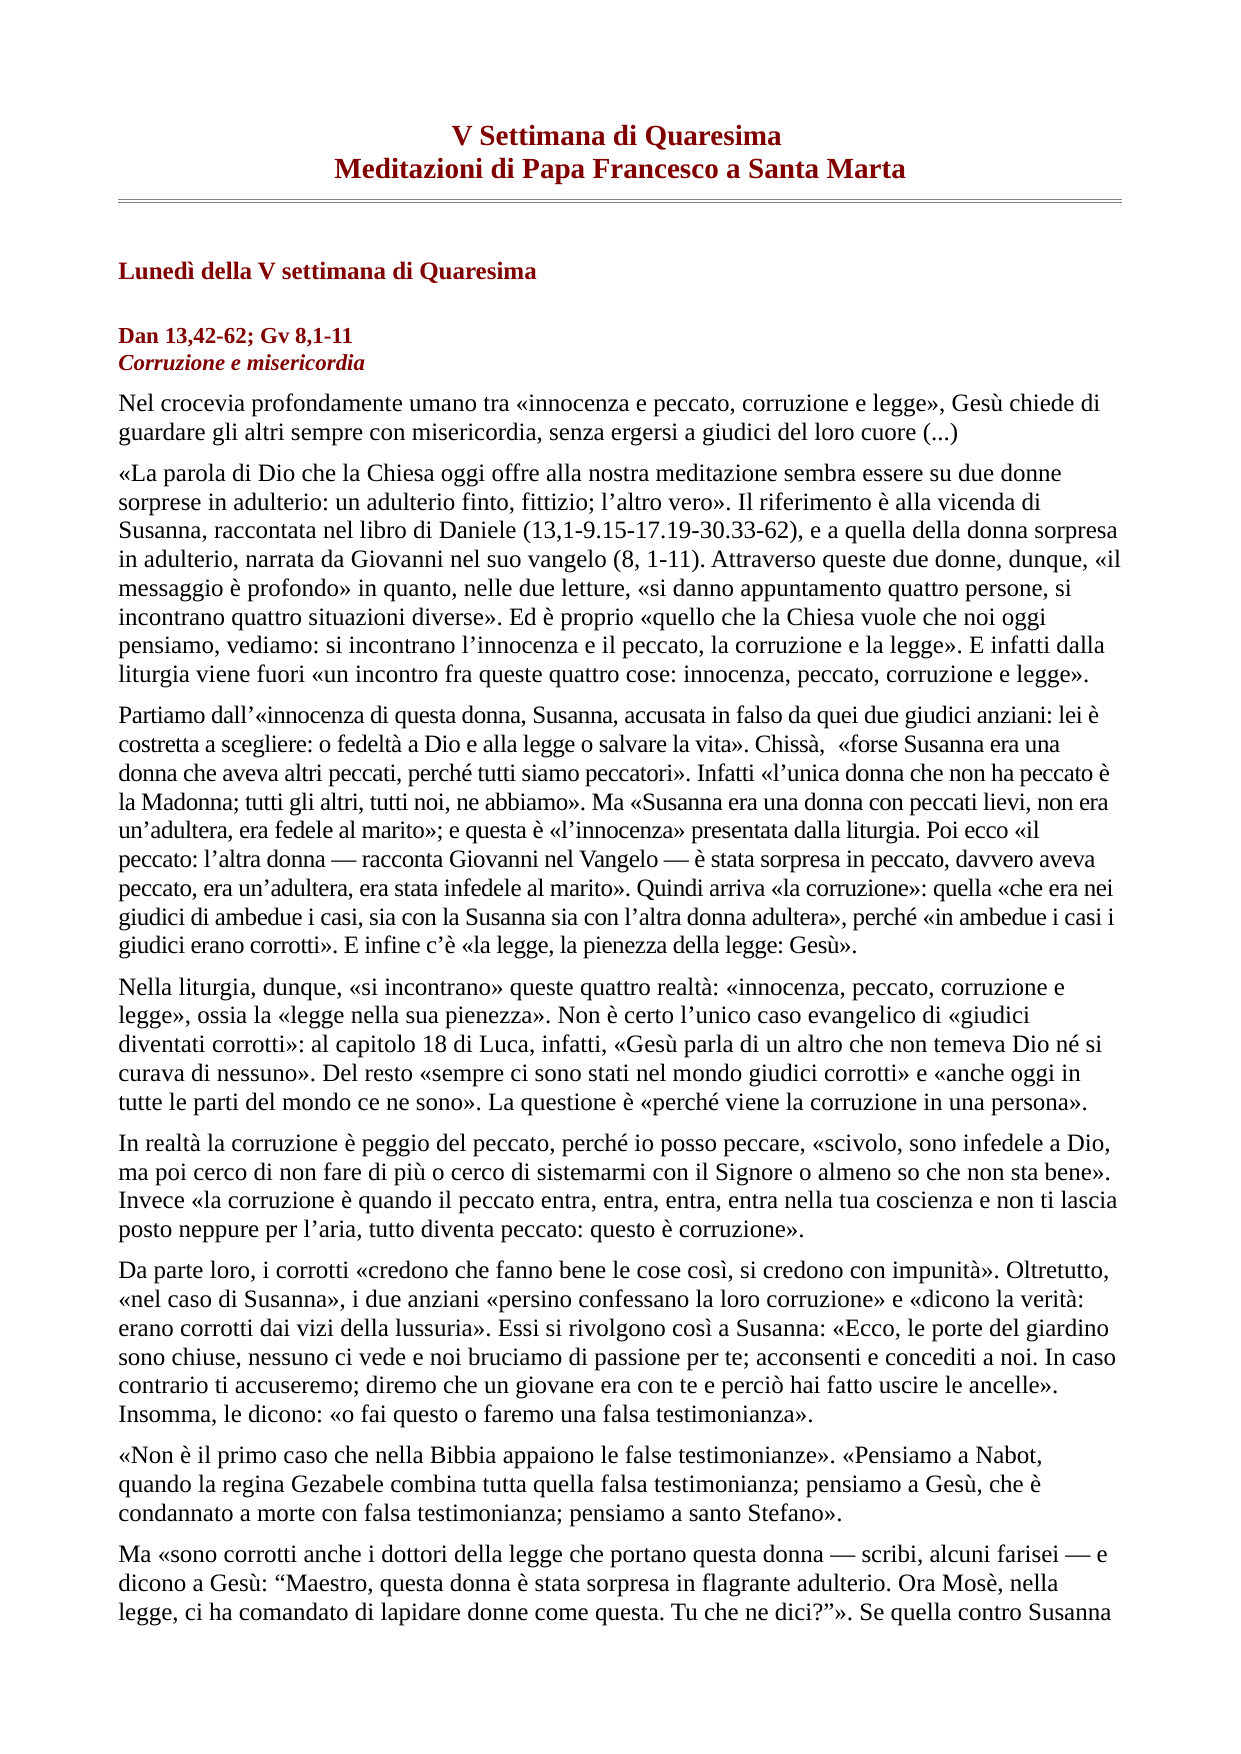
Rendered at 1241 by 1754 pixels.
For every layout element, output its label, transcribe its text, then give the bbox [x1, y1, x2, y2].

text In realtà la corruzione è peggio del peccato, perché io posso peccare, «scivolo, sono infedele a Dio, ma poi cerco di non fare di più o cerco di sistemarmi con il Signore o almeno so che non sta bene». Invece «la corruzione è quando il peccato entra, entra, entra, entra nella tua coscienza e non ti lascia posto neppure per l’aria, tutto diventa peccato: questo è corruzione». [118, 1128, 1122, 1243]
subtitle Dan 13,42-62; Gv 8,1-11 Corruzione e misericordia [118, 323, 1122, 375]
subtitle Lunedì della V settimana di Quaresima [118, 256, 1122, 285]
text Partiamo dall’«innocenza di questa donna, Susanna, accusata in falso da quei due giudici anziani: lei è costretta a scegliere: o fedeltà a Dio e alla legge o salvare la vita». Chissà, «forse Susanna era una donna che aveva altri peccati, perché tutti siamo peccatori». Infatti «l’unica donna che non ha peccato è la Madonna; tutti gli altri, tutti noi, ne abbiamo». Ma «Susanna era una donna con peccati lievi, non era un’adultera, era fedele al marito»; e questa è «l’innocenza» presentata dalla liturgia. Poi ecco «il peccato: l’altra donna — racconta Giovanni nel Vangelo — è stata sorpresa in peccato, davvero aveva peccato, era un’adultera, era stata infedele al marito». Quindi arriva «la corruzione»: quella «che era nei giudici di ambedue i casi, sia con la Susanna sia con l’altra donna adultera», perché «in ambedue i casi i giudici erano corrotti». E infine c’è «la legge, la pienezza della legge: Gesù». [118, 700, 1122, 959]
text Nella liturgia, dunque, «si incontrano» queste quattro realtà: «innocenza, peccato, corruzione e legge», ossia la «legge nella sua pienezza». Non è certo l’unico caso evangelico di «giudici diventati corrotti»: al capitolo 18 di Luca, infatti, «Gesù parla di un altro che non temeva Dio né si curava di nessuno». Del resto «sempre ci sono stati nel mondo giudici corrotti» e «anche oggi in tutte le parti del mondo ce ne sono». La questione è «perché viene la corruzione in una persona». [118, 972, 1122, 1115]
text Nel crocevia profondamente umano tra «innocenza e peccato, corruzione e legge», Gesù chiede di guardare gli altri sempre con misericordia, senza ergersi a giudici del loro cuore (...) [118, 388, 1122, 445]
text Da parte loro, i corrotti «credono che fanno bene le cose così, si credono con impunità». Oltretutto, «nel caso di Susanna», i due anziani «persino confessano la loro corruzione» e «dicono la verità: erano corrotti dai vizi della lussuria». Essi si rivolgono così a Susanna: «Ecco, le porte del giardino sono chiuse, nessuno ci vede e noi bruciamo di passione per te; acconsenti e concediti a noi. In caso contrario ti accuseremo; diremo che un giovane era con te e perciò hai fatto uscire le ancelle». Insomma, le dicono: «o fai questo o faremo una falsa testimonianza». [118, 1255, 1122, 1428]
text Ma «sono corrotti anche i dottori della legge che portano questa donna — scribi, alcuni farisei — e dicono a Gesù: “Maestro, questa donna è stata sorpresa in flagrante adulterio. Ora Mosè, nella legge, ci ha comandato di lapidare donne come questa. Tu che ne dici?”». Se quella contro Susanna [118, 1539, 1122, 1625]
text V Settimana di Quaresima Meditazioni di Papa Francesco a Santa Marta [118, 118, 1122, 185]
text «La parola di Dio che la Chiesa oggi offre alla nostra meditazione sembra essere su due donne sorprese in adulterio: un adulterio finto, fittizio; l’altro vero». Il riferimento è alla vicenda di Susanna, raccontata nel libro di Daniele (13,1-9.15-17.19-30.33-62), e a quella della donna sorpresa in adulterio, narrata da Giovanni nel suo vangelo (8, 1-11). Attraverso queste due donne, dunque, «il messaggio è profondo» in quanto, nelle due letture, «si danno appuntamento quattro persone, si incontrano quattro situazioni diverse». Ed è proprio «quello che la Chiesa vuole che noi oggi pensiamo, vediamo: si incontrano l’innocenza e il peccato, la corruzione e la legge». E infatti dalla liturgia viene fuori «un incontro fra queste quattro cose: innocenza, peccato, corruzione e legge». [118, 458, 1122, 688]
text «Non è il primo caso che nella Bibbia appaiono le false testimonianze». «Pensiamo a Nabot, quando la regina Gezabele combina tutta quella falsa testimonianza; pensiamo a Gesù, che è condannato a morte con falsa testimonianza; pensiamo a santo Stefano». [118, 1440, 1122, 1527]
